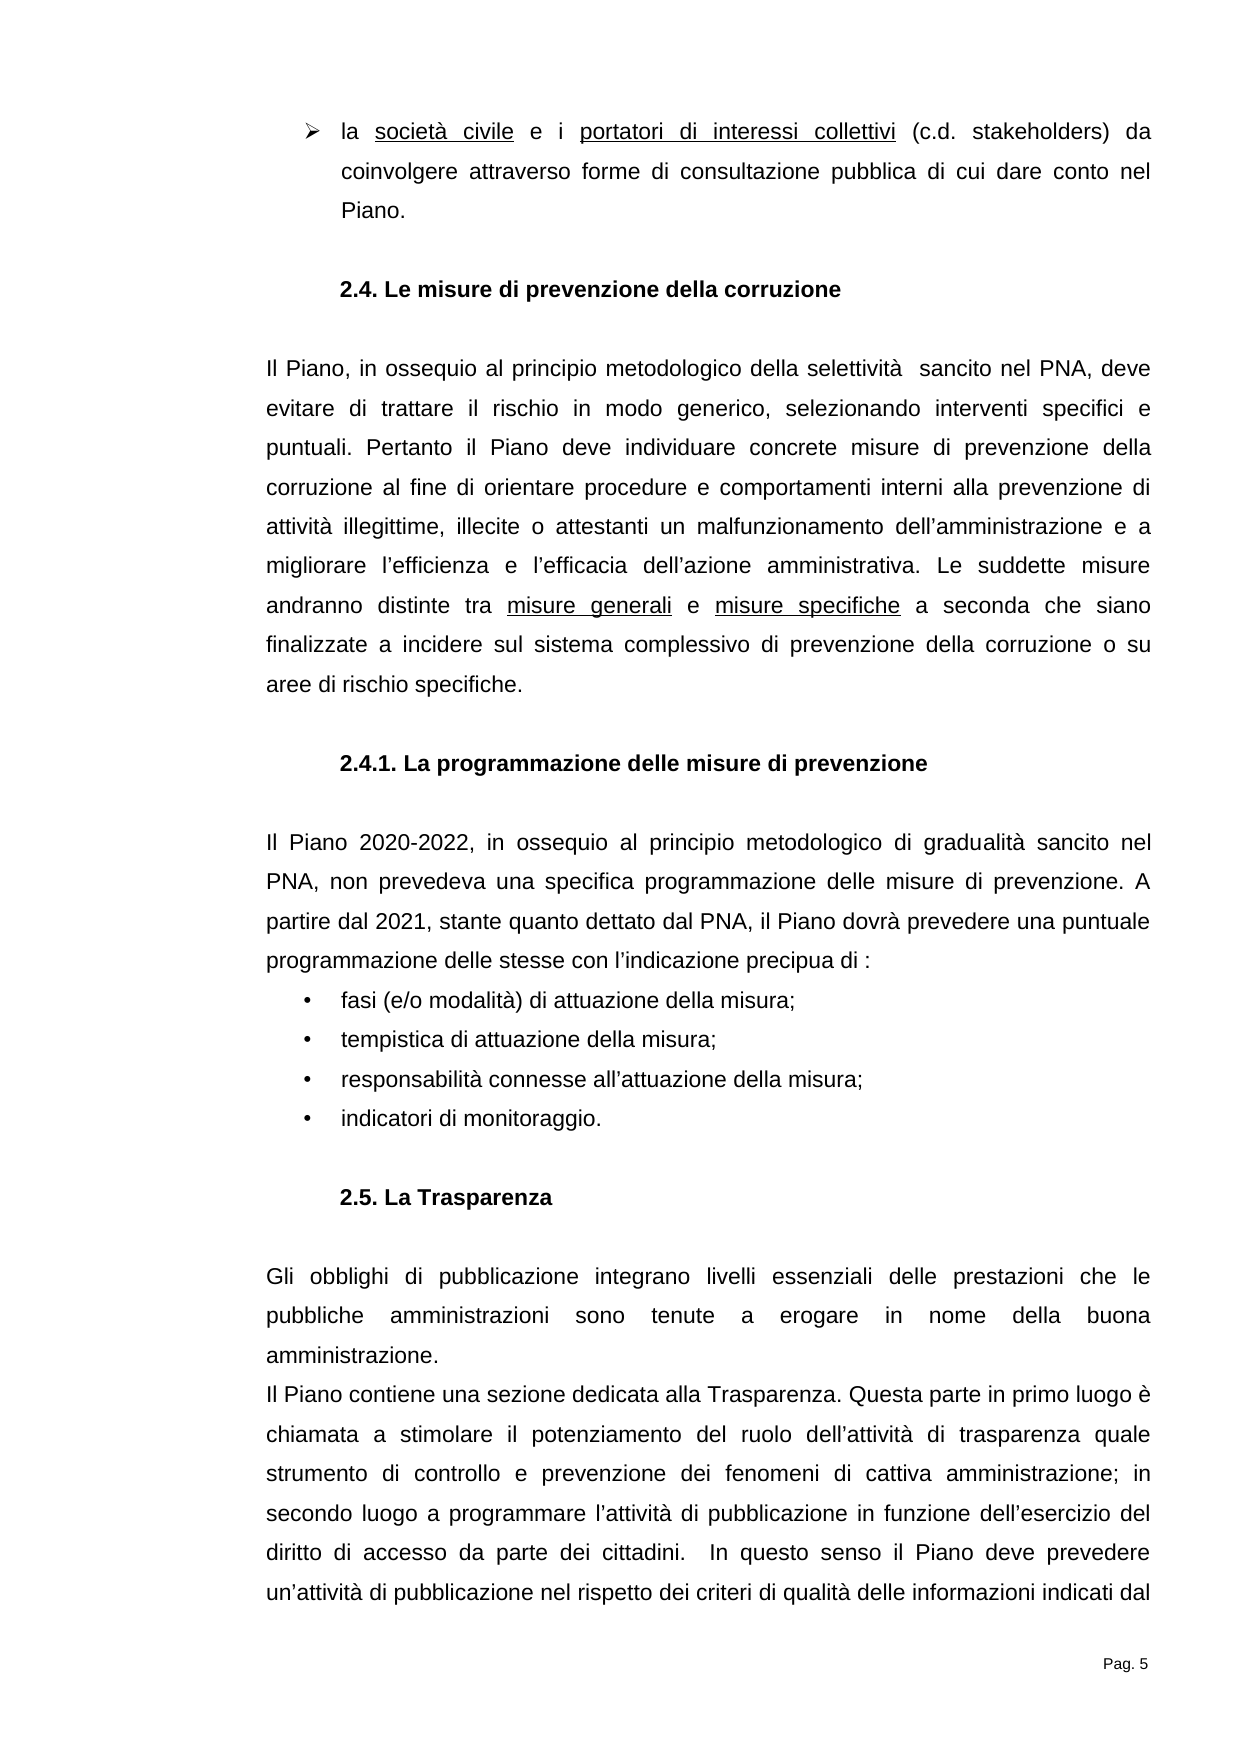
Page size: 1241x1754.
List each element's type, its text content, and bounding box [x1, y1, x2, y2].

text Il Piano, in ossequio al principio metodologico della selettività sancito nel PNA, deve evitare di trattare il rischio in modo generico, selezionando interventi specifici e puntuali. Pertanto il Piano deve individuare concrete misure di prevenzione della corruzione al fine di orientare procedure e comportamenti interni alla prevenzione di attività illegittime, illecite o attestanti un malfunzionamento dell’amministrazione e a migliorare l’efficienza e l’efficacia dell’azione amministrativa. Le suddette misure andranno distinte tra misure generali e misure specifiche a seconda che siano finalizzate a incidere sul sistema complessivo di prevenzione della corruzione o su aree di rischio specifiche. [266, 355, 1152, 697]
text 2.4.1. La programmazione delle misure di prevenzione [266, 750, 1152, 776]
list la società civile e i portatori di interessi collettivi (c.d. stakeholders) da coinvolgere attraverso forme di consultazione pubblica di cui dare conto nel Piano. [303, 118, 1152, 223]
text Il Piano contiene una sezione dedicata alla Trasparenza. Questa parte in primo luogo è chiamata a stimolare il potenziamento del ruolo dell’attività di trasparenza quale strumento di controllo e prevenzione dei fenomeni di cattiva amministrazione; in secondo luogo a programmare l’attività di pubblicazione in funzione dell’esercizio del diritto di accesso da parte dei cittadini. In questo senso il Piano deve prevedere un’attività di pubblicazione nel rispetto dei criteri di qualità delle informazioni indicati dal [266, 1381, 1152, 1605]
list tempistica di attuazione della misura; [303, 1026, 1152, 1052]
text 2.5. La Trasparenza [266, 1184, 1152, 1210]
text Gli obblighi di pubblicazione integrano livelli essenziali delle prestazioni che le pubbliche amministrazioni sono tenute a erogare in nome della buona amministrazione. [266, 1263, 1152, 1368]
list fasi (e/o modalità) di attuazione della misura; [303, 987, 1152, 1013]
text 2.4. Le misure di prevenzione della corruzione [266, 276, 1152, 302]
list indicatori di monitoraggio. [303, 1105, 1152, 1131]
text Il Piano 2020-2022, in ossequio al principio metodologico di gradualità sancito nel PNA, non prevedeva una specifica programmazione delle misure di prevenzione. A partire dal 2021, stante quanto dettato dal PNA, il Piano dovrà prevedere una puntuale programmazione delle stesse con l’indicazione precipua di : [266, 829, 1152, 973]
list responsabilità connesse all’attuazione della misura; [303, 1066, 1152, 1092]
